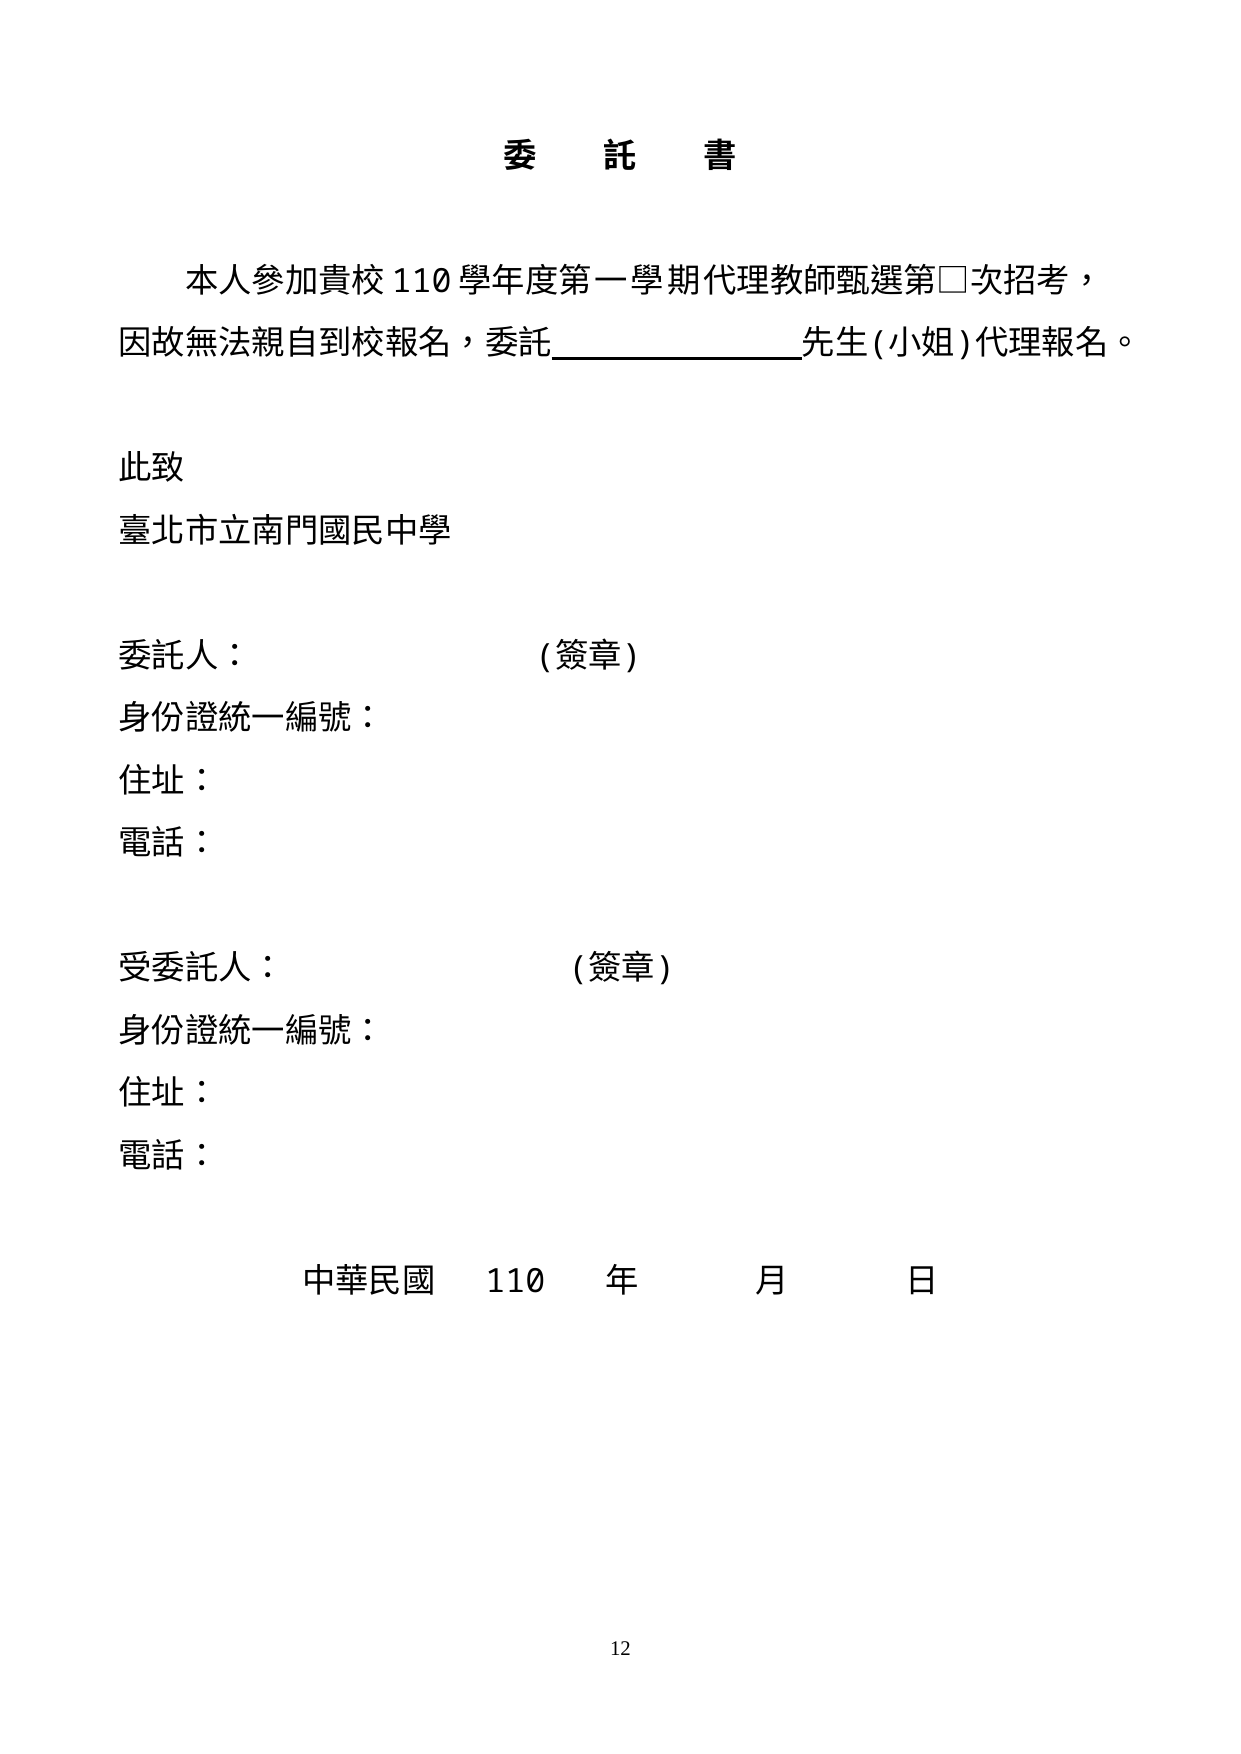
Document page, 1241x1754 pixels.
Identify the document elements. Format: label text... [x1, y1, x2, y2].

text 本人參加貴校110學年度第一學期代理教師甄選第□次招考，因故無法親自到校報名，委託 先生(小姐)代理報名。 [118, 236, 1122, 361]
text 電話： [118, 798, 1122, 861]
text 此致 [118, 423, 1122, 486]
text 身份證統一編號： [118, 986, 1122, 1048]
text 住址： [118, 1048, 1122, 1111]
text 委 託 書 [118, 111, 1122, 173]
text 身份證統一編號： [118, 673, 1122, 736]
text 電話： [118, 1111, 1122, 1173]
text 住址： [118, 736, 1122, 798]
text 委託人： (簽章) [118, 611, 1122, 673]
text 中華民國 110 年 月 日 [118, 1236, 1122, 1298]
text 臺北市立南門國民中學 [118, 486, 1122, 548]
text 受委託人： (簽章) [118, 923, 1122, 986]
